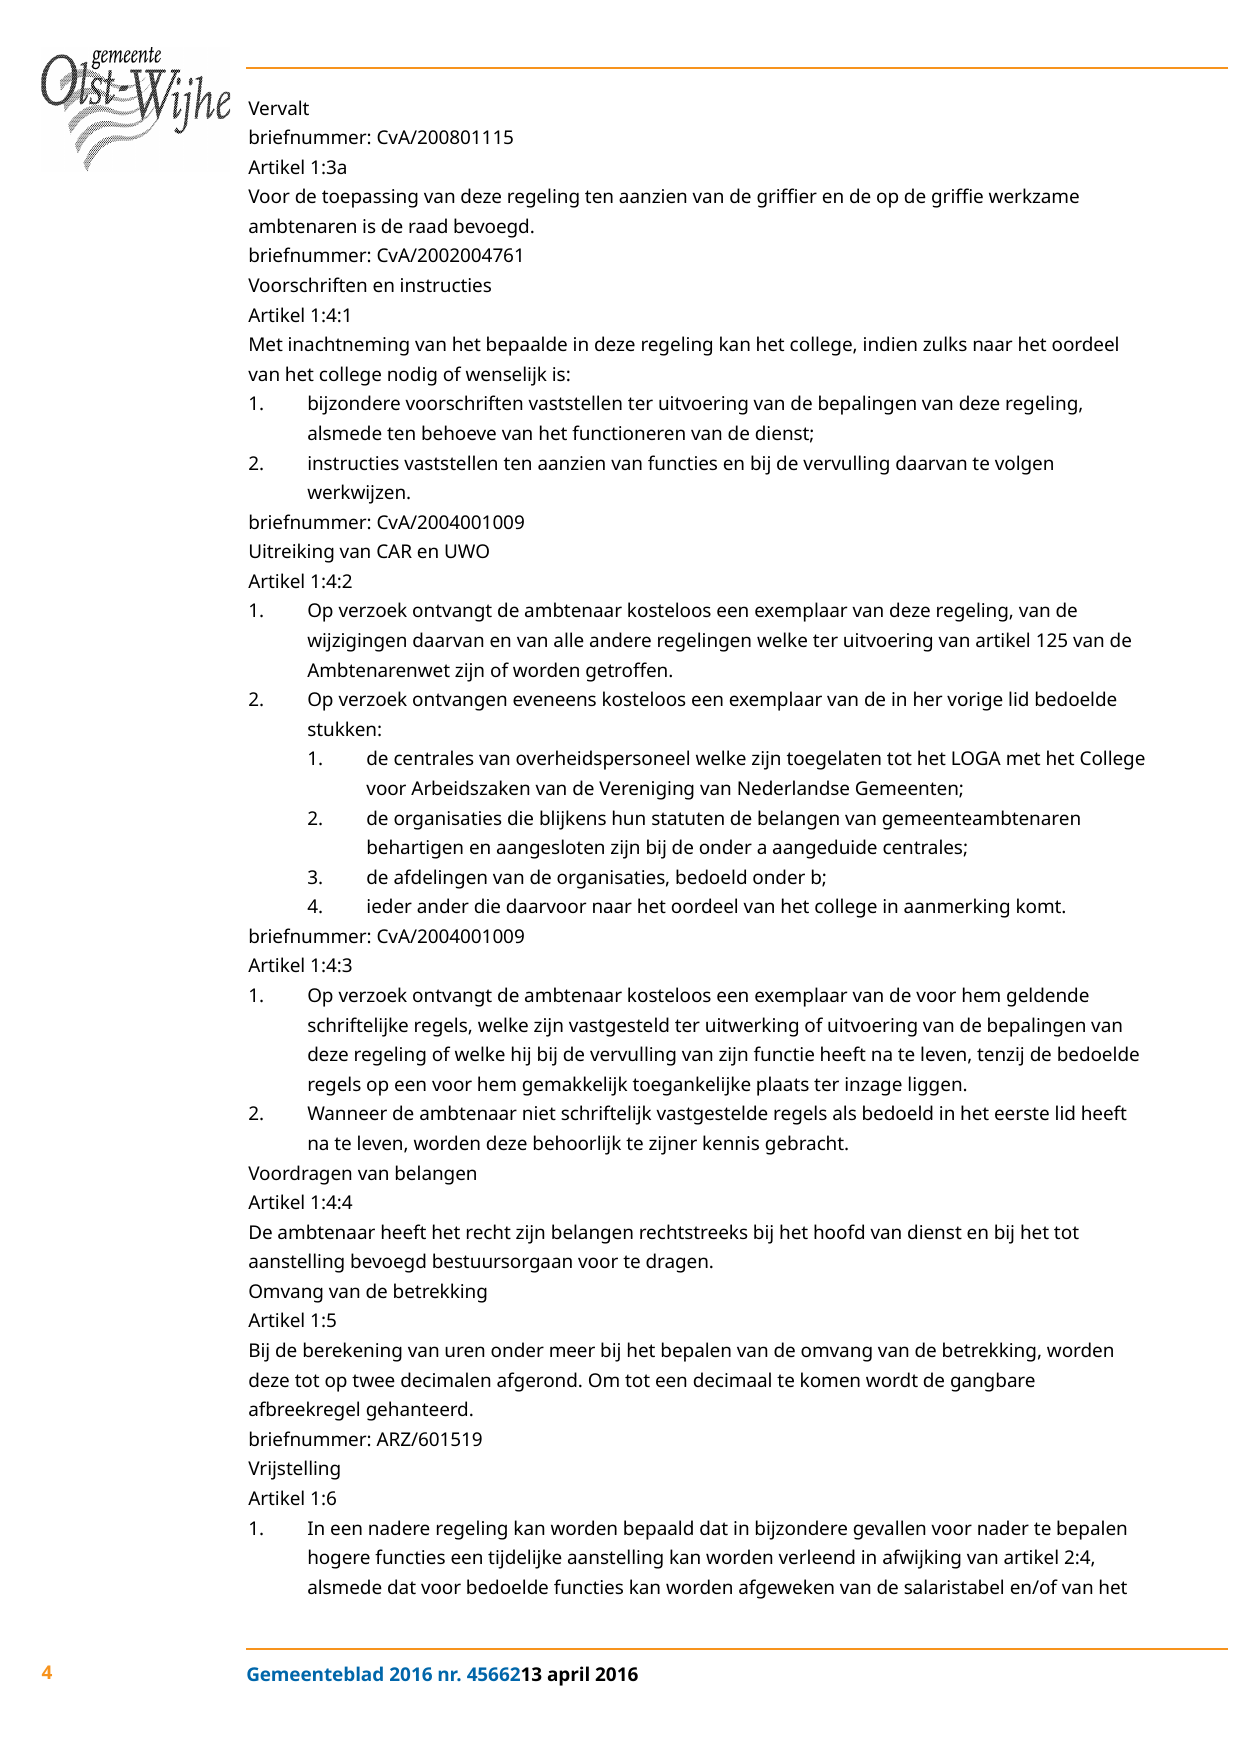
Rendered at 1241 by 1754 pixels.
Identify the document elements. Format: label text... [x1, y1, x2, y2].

text briefnummer: CvA/2002004761 [248, 243, 1152, 268]
text Voorschriften en instructies [248, 272, 1152, 298]
list Op verzoek ontvangt de ambtenaar kosteloos een exemplaar van deze regeling, van de wijzigingen daarvan en van alle andere regelingen welke ter uitvoering van artikel 125 van de Ambtenarenwet zijn of worden getroffen. [248, 598, 1152, 683]
text Artikel 1:5 [248, 1308, 1152, 1333]
text Voordragen van belangen [248, 1160, 1152, 1186]
text briefnummer: CvA/2004001009 [248, 509, 1152, 535]
text Artikel 1:4:1 [248, 302, 1152, 328]
text Artikel 1:4:3 [248, 953, 1152, 978]
list In een nadere regeling kan worden bepaald dat in bijzondere gevallen voor nader te bepalen hogere functies een tijdelijke aanstelling kan worden verleend in afwijking van artikel 2:4, alsmede dat voor bedoelde functies kan worden afgeweken van de salaristabel en/of van het [248, 1515, 1152, 1600]
list instructies vaststellen ten aanzien van functies en bij de vervulling daarvan te volgen werkwijzen. [248, 450, 1152, 505]
text Uitreiking van CAR en UWO [248, 538, 1152, 564]
text Bij de berekening van uren onder meer bij het bepalen van de omvang van de betrekking, worden deze tot op twee decimalen afgerond. Om tot een decimaal te komen wordt de gangbare afbreekregel gehanteerd. [248, 1337, 1152, 1422]
list Op verzoek ontvangen eveneens kosteloos een exemplaar van de in her vorige lid bedoelde stukken: [248, 686, 1152, 742]
list de organisaties die blijkens hun statuten de belangen van gemeenteambtenaren behartigen en aangesloten zijn bij de onder a aangeduide centrales; [307, 805, 1152, 860]
text Artikel 1:4:2 [248, 568, 1152, 594]
list Op verzoek ontvangt de ambtenaar kosteloos een exemplaar van de voor hem geldende schriftelijke regels, welke zijn vastgesteld ter uitwerking of uitvoering van de bepalingen van deze regeling of welke hij bij de vervulling van zijn functie heeft na te leven, tenzij de bedoelde regels op een voor hem gemakkelijk toegankelijke plaats ter inzage liggen. [248, 982, 1152, 1097]
text briefnummer: CvA/2004001009 [248, 923, 1152, 949]
list de centrales van overheidspersoneel welke zijn toegelaten tot het LOGA met het College voor Arbeidszaken van de Vereniging van Nederlandse Gemeenten; [307, 746, 1152, 801]
text Voor de toepassing van deze regeling ten aanzien van de griffier en de op de griffie werkzame ambtenaren is de raad bevoegd. [248, 183, 1152, 239]
text Met inachtneming van het bepaalde in deze regeling kan het college, indien zulks naar het oordeel van het college nodig of wenselijk is: [248, 331, 1152, 387]
text briefnummer: CvA/200801115 [248, 124, 1152, 150]
list ieder ander die daarvoor naar het oordeel van het college in aanmerking komt. [307, 893, 1152, 919]
list Wanneer de ambtenaar niet schriftelijk vastgestelde regels als bedoeld in het eerste lid heeft na te leven, worden deze behoorlijk te zijner kennis gebracht. [248, 1101, 1152, 1156]
text Vervalt [248, 95, 1152, 121]
list bijzondere voorschriften vaststellen ter uitvoering van de bepalingen van deze regeling, alsmede ten behoeve van het functioneren van de dienst; [248, 391, 1152, 446]
text briefnummer: ARZ/601519 [248, 1426, 1152, 1452]
text Vrijstelling [248, 1456, 1152, 1481]
text Artikel 1:4:4 [248, 1189, 1152, 1215]
text De ambtenaar heeft het recht zijn belangen rechtstreeks bij het hoofd van dienst en bij het tot aanstelling bevoegd bestuursorgaan voor te dragen. [248, 1219, 1152, 1274]
picture [41, 47, 231, 172]
list de afdelingen van de organisaties, bedoeld onder b; [307, 864, 1152, 890]
text Artikel 1:3a [248, 154, 1152, 180]
text Omvang van de betrekking [248, 1278, 1152, 1304]
text Artikel 1:6 [248, 1485, 1152, 1511]
